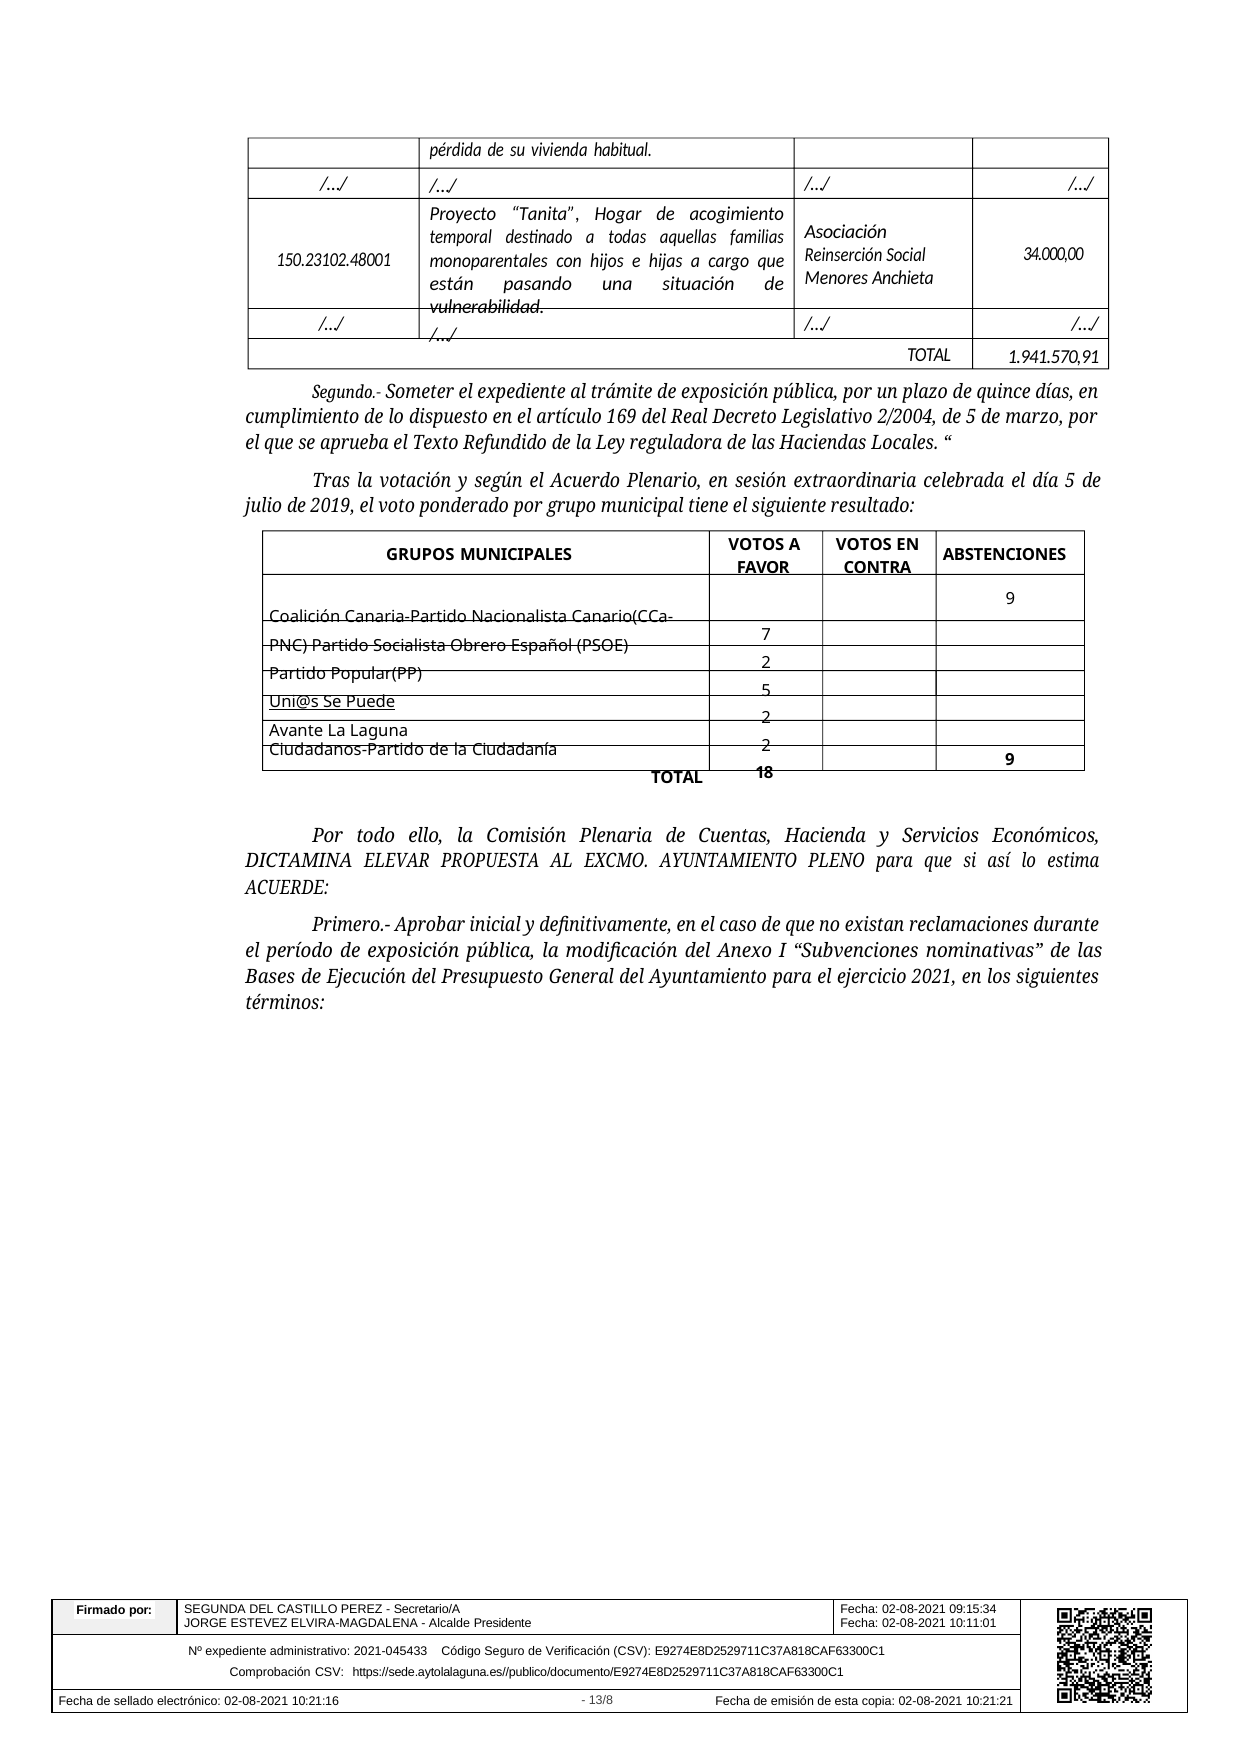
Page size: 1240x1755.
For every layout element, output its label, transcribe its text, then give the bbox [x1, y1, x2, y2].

text Primero.- Aprobar inicial y definitivamente, en el caso de que no existan reclamaciones durante el período de exposición pública, la modificación del Anexo I “Subvenciones nominativas” de las Bases de Ejecución del Presupuesto General del Ayuntamiento para el ejercicio 2021, en los siguientes términos: [245, 911, 1102, 1015]
text Segundo.- Someter el expediente al trámite de exposición pública, por un plazo de quince días, en cumplimiento de lo dispuesto en el artículo 169 del Real Decreto Legislativo 2/2004, de 5 de marzo, por el que se aprueba el Texto Refundido de la Ley reguladora de las Haciendas Locales. “ [245, 378, 1102, 455]
text Por todo ello, la Comisión Plenaria de Cuentas, Hacienda y Servicios Económicos, DICTAMINA ELEVAR PROPUESTA AL EXCMO. AYUNTAMIENTO PLENO para que si así lo estima ACUERDE: [245, 821, 1102, 900]
text Tras la votación y según el Acuerdo Plenario, en sesión extraordinaria celebrada el día 5 de julio de 2019, el voto ponderado por grupo municipal tiene el siguiente resultado: [245, 466, 1102, 519]
